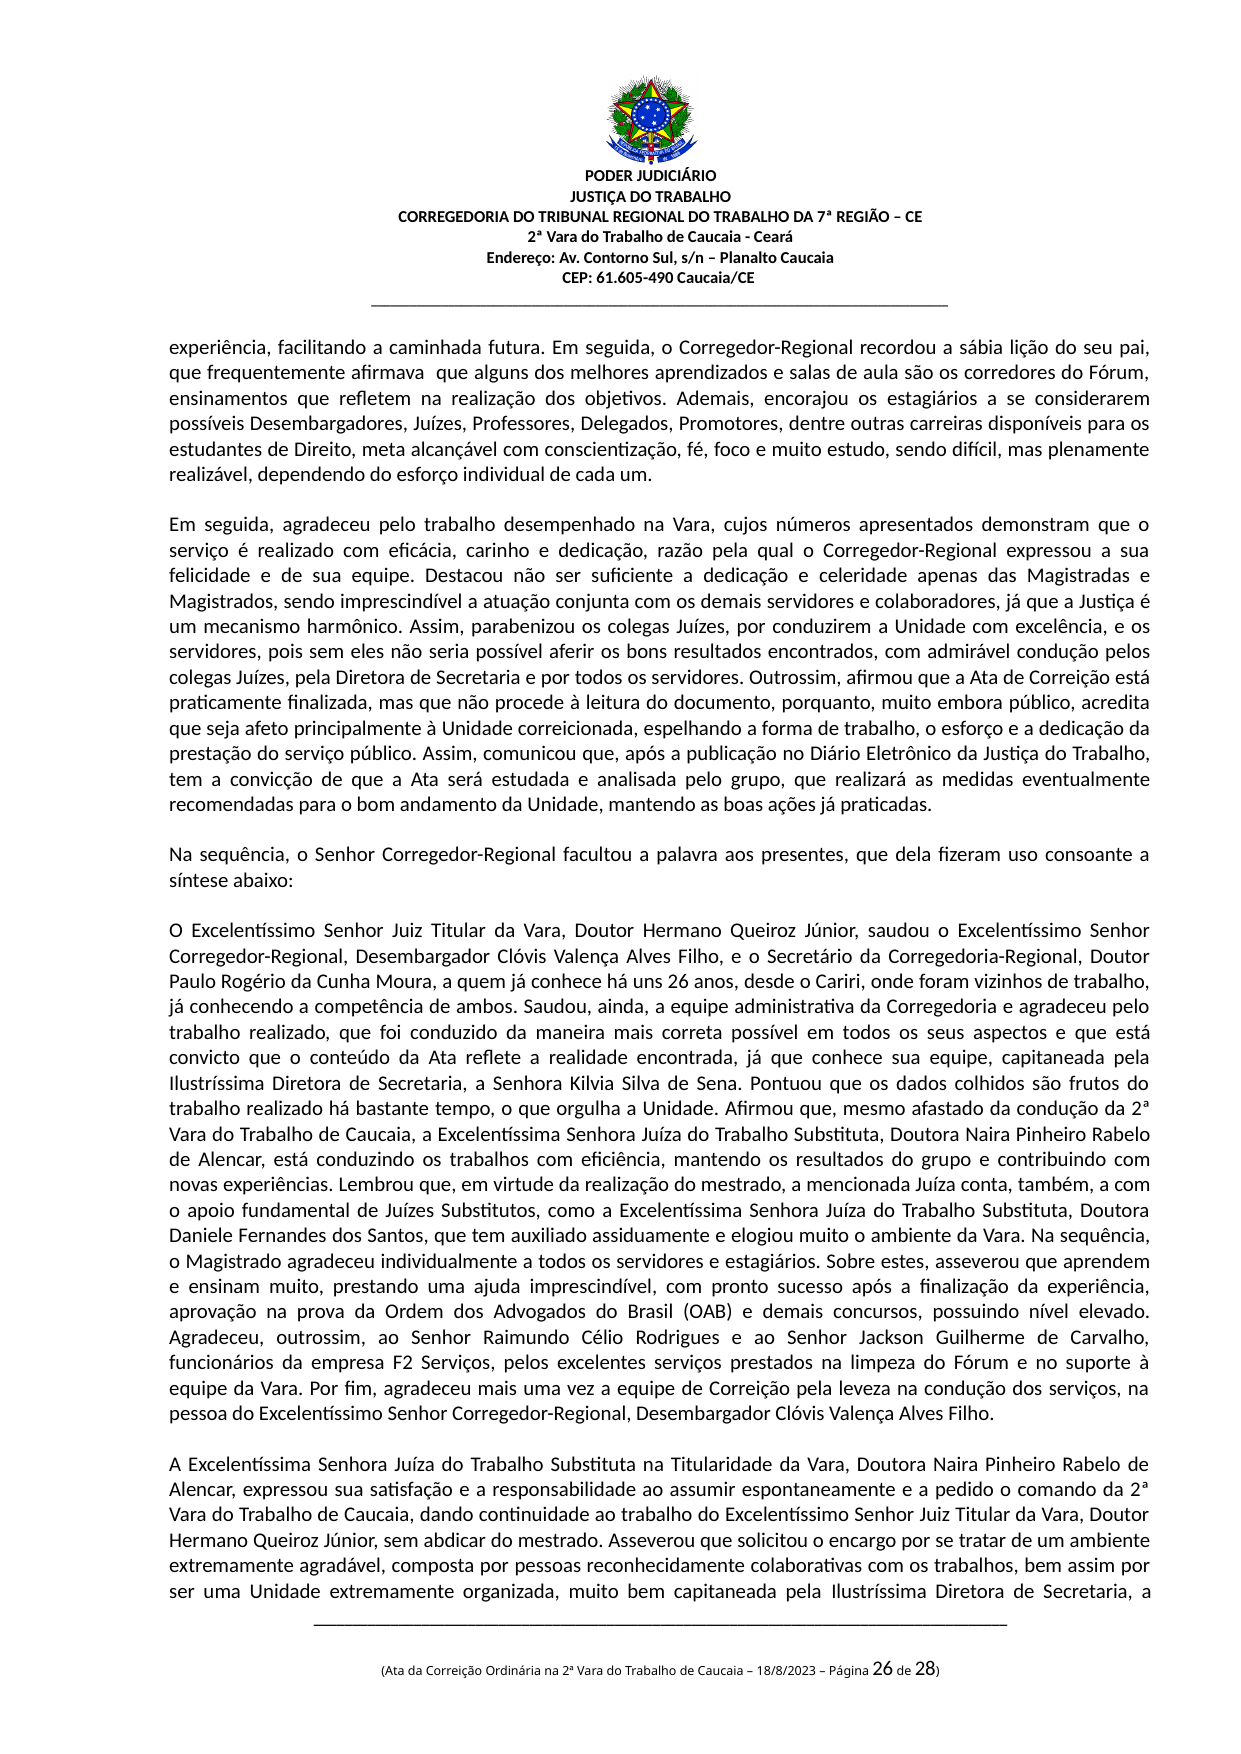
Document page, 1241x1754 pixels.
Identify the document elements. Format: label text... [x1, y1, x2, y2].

subtitle Na sequência, o Senhor Corregedor-Regional facultou a palavra aos presentes, que dela fizeram uso consoante a síntese abaixo: [169, 842, 1152, 892]
subtitle O Excelentíssimo Senhor Juiz Titular da Vara, Doutor Hermano Queiroz Júnior, saudou o Excelentíssimo Senhor Corregedor-Regional, Desembargador Clóvis Valença Alves Filho, e o Secretário da Corregedoria-Regional, Doutor Paulo Rogério da Cunha Moura, a quem já conhece há uns 26 anos, desde o Cariri, onde foram vizinhos de trabalho, já conhecendo a competência de ambos. Saudou, ainda, a equipe administrativa da Corregedoria e agradeceu pelo trabalho realizado, que foi conduzido da maneira mais correta possível em todos os seus aspectos e que está convicto que o conteúdo da Ata reflete a realidade encontrada, já que conhece sua equipe, capitaneada pela Ilustríssima Diretora de Secretaria, a Senhora Kilvia Silva de Sena. Pontuou que os dados colhidos são frutos do trabalho realizado há bastante tempo, o que orgulha a Unidade. Afirmou que, mesmo afastado da condução da 2ª Vara do Trabalho de Caucaia, a Excelentíssima Senhora Juíza do Trabalho Substituta, Doutora Naira Pinheiro Rabelo de Alencar, está conduzindo os trabalhos com eficiência, mantendo os resultados do grupo e contribuindo com novas experiências. Lembrou que, em virtude da realização do mestrado, a mencionada Juíza conta, também, a com o apoio fundamental de Juízes Substitutos, como a Excelentíssima Senhora Juíza do Trabalho Substituta, Doutora Daniele Fernandes dos Santos, que tem auxiliado assiduamente e elogiou muito o ambiente da Vara. Na sequência, o Magistrado agradeceu individualmente a todos os servidores e estagiários. Sobre estes, asseverou que aprendem e ensinam muito, prestando uma ajuda imprescindível, com pronto sucesso após a finalização da experiência, aprovação na prova da Ordem dos Advogados do Brasil (OAB) e demais concursos, possuindo nível elevado. Agradeceu, outrossim, ao Senhor Raimundo Célio Rodrigues e ao Senhor Jackson Guilherme de Carvalho, funcionários da empresa F2 Serviços, pelos excelentes serviços prestados na limpeza do Fórum e no suporte à equipe da Vara. Por fim, agradeceu mais uma vez a equipe de Correição pela leveza na condução dos serviços, na pessoa do Excelentíssimo Senhor Corregedor-Regional, Desembargador Clóvis Valença Alves Filho. [169, 917, 1152, 1426]
subtitle Em seguida, agradeceu pelo trabalho desempenhado na Vara, cujos números apresentados demonstram que o serviço é realizado com eficácia, carinho e dedicação, razão pela qual o Corregedor-Regional expressou a sua felicidade e de sua equipe. Destacou não ser suficiente a dedicação e celeridade apenas das Magistradas e Magistrados, sendo imprescindível a atuação conjunta com os demais servidores e colaboradores, já que a Justiça é um mecanismo harmônico. Assim, parabenizou os colegas Juízes, por conduzirem a Unidade com excelência, e os servidores, pois sem eles não seria possível aferir os bons resultados encontrados, com admirável condução pelos colegas Juízes, pela Diretora de Secretaria e por todos os servidores. Outrossim, afirmou que a Ata de Correição está praticamente finalizada, mas que não procede à leitura do documento, porquanto, muito embora público, acredita que seja afeto principalmente à Unidade correicionada, espelhando a forma de trabalho, o esforço e a dedicação da prestação do serviço público. Assim, comunicou que, após a publicação no Diário Eletrônico da Justiça do Trabalho, tem a convicção de que a Ata será estudada e analisada pelo grupo, que realizará as medidas eventualmente recomendadas para o bom andamento da Unidade, mantendo as boas ações já praticadas. [169, 512, 1152, 817]
picture [601, 73, 700, 166]
subtitle A Excelentíssima Senhora Juíza do Trabalho Substituta na Titularidade da Vara, Doutora Naira Pinheiro Rabelo de Alencar, expressou sua satisfação e a responsabilidade ao assumir espontaneamente e a pedido o comando da 2ª Vara do Trabalho de Caucaia, dando continuidade ao trabalho do Excelentíssimo Senhor Juiz Titular da Vara, Doutor Hermano Queiroz Júnior, sem abdicar do mestrado. Asseverou que solicitou o encargo por se tratar de um ambiente extremamente agradável, composta por pessoas reconhecidamente colaborativas com os trabalhos, bem assim por ser uma Unidade extremamente organizada, muito bem capitaneada pela Ilustríssima Diretora de Secretaria, a [169, 1451, 1152, 1603]
subtitle experiência, facilitando a caminhada futura. Em seguida, o Corregedor-Regional recordou a sábia lição do seu pai, que frequentemente afirmava que alguns dos melhores aprendizados e salas de aula são os corredores do Fórum, ensinamentos que refletem na realização dos objetivos. Ademais, encorajou os estagiários a se considerarem possíveis Desembargadores, Juízes, Professores, Delegados, Promotores, dentre outras carreiras disponíveis para os estudantes de Direito, meta alcançável com conscientização, fé, foco e muito estudo, sendo difícil, mas plenamente realizável, dependendo do esforço individual de cada um. [169, 334, 1152, 487]
